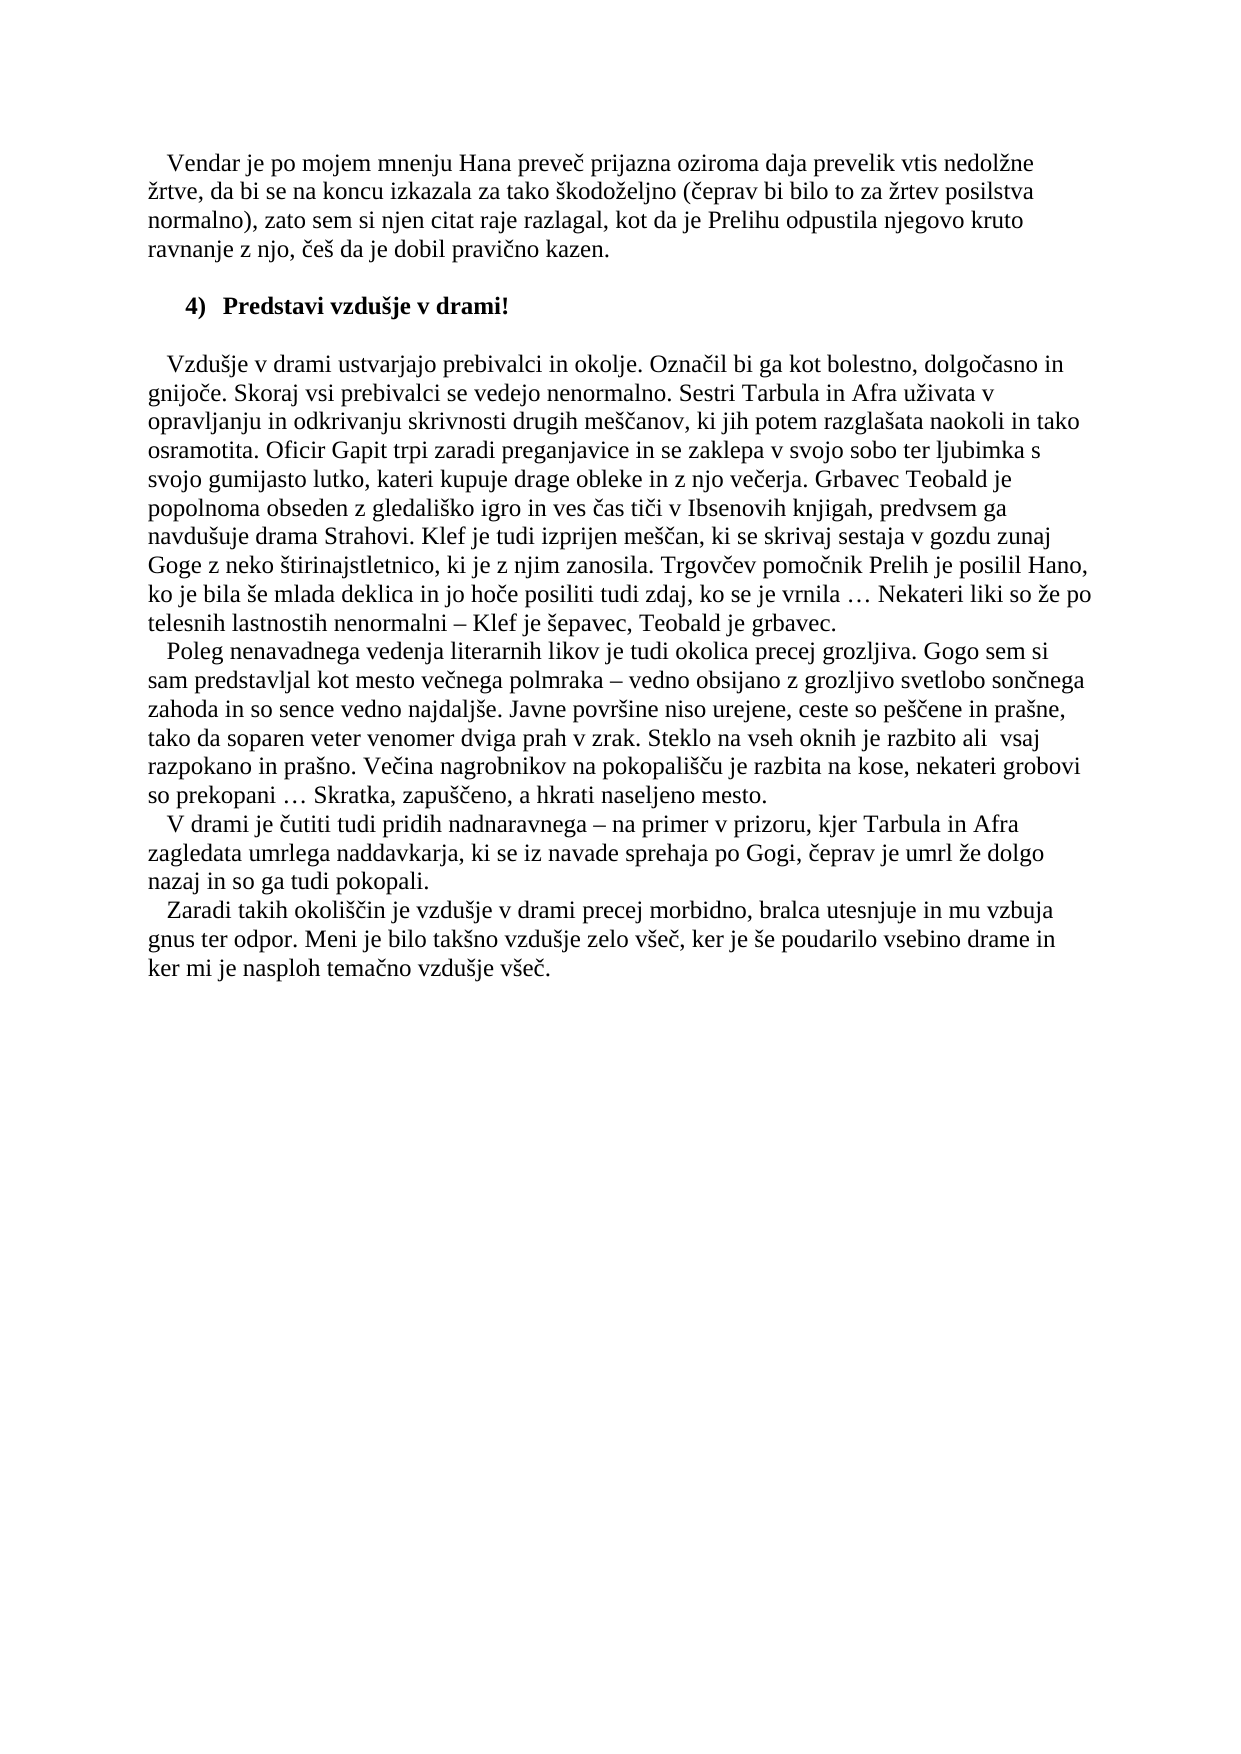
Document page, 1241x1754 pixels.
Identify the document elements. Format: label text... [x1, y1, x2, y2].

text V drami je čutiti tudi pridih nadnaravnega – na primer v prizoru, kjer Tarbula in Afra zagledata umrlega naddavkarja, ki se iz navade sprehaja po Gogi, čeprav je umrl že dolgo nazaj in so ga tudi pokopali. [148, 809, 1093, 895]
text Vendar je po mojem mnenju Hana preveč prijazna oziroma daja prevelik vtis nedolžne žrtve, da bi se na koncu izkazala za tako škodoželjno (čeprav bi bilo to za žrtev posilstva normalno), zato sem si njen citat raje razlagal, kot da je Prelihu odpustila njegovo kruto ravnanje z njo, češ da je dobil pravično kazen. [148, 148, 1093, 263]
text Zaradi takih okoliščin je vzdušje v drami precej morbidno, bralca utesnjuje in mu vzbuja gnus ter odpor. Meni je bilo takšno vzdušje zelo všeč, ker je še poudarilo vsebino drame in ker mi je nasploh temačno vzdušje všeč. [148, 895, 1093, 981]
list Predstavi vzdušje v drami! [185, 291, 1093, 320]
text Poleg nenavadnega vedenja literarnih likov je tudi okolica precej grozljiva. Gogo sem si sam predstavljal kot mesto večnega polmraka – vedno obsijano z grozljivo svetlobo sončnega zahoda in so sence vedno najdaljše. Javne površine niso urejene, ceste so peščene in prašne, tako da soparen veter venomer dviga prah v zrak. Steklo na vseh oknih je razbito ali vsaj razpokano in prašno. Večina nagrobnikov na pokopališču je razbita na kose, nekateri grobovi so prekopani … Skratka, zapuščeno, a hkrati naseljeno mesto. [148, 636, 1093, 809]
text Vzdušje v drami ustvarjajo prebivalci in okolje. Označil bi ga kot bolestno, dolgočasno in gnijoče. Skoraj vsi prebivalci se vedejo nenormalno. Sestri Tarbula in Afra uživata v opravljanju in odkrivanju skrivnosti drugih meščanov, ki jih potem razglašata naokoli in tako osramotita. Oficir Gapit trpi zaradi preganjavice in se zaklepa v svojo sobo ter ljubimka s svojo gumijasto lutko, kateri kupuje drage obleke in z njo večerja. Grbavec Teobald je popolnoma obseden z gledališko igro in ves čas tiči v Ibsenovih knjigah, predvsem ga navdušuje drama Strahovi. Klef je tudi izprijen meščan, ki se skrivaj sestaja v gozdu zunaj Goge z neko štirinajstletnico, ki je z njim zanosila. Trgovčev pomočnik Prelih je posilil Hano, ko je bila še mlada deklica in jo hoče posiliti tudi zdaj, ko se je vrnila … Nekateri liki so že po telesnih lastnostih nenormalni – Klef je šepavec, Teobald je grbavec. [148, 349, 1093, 636]
